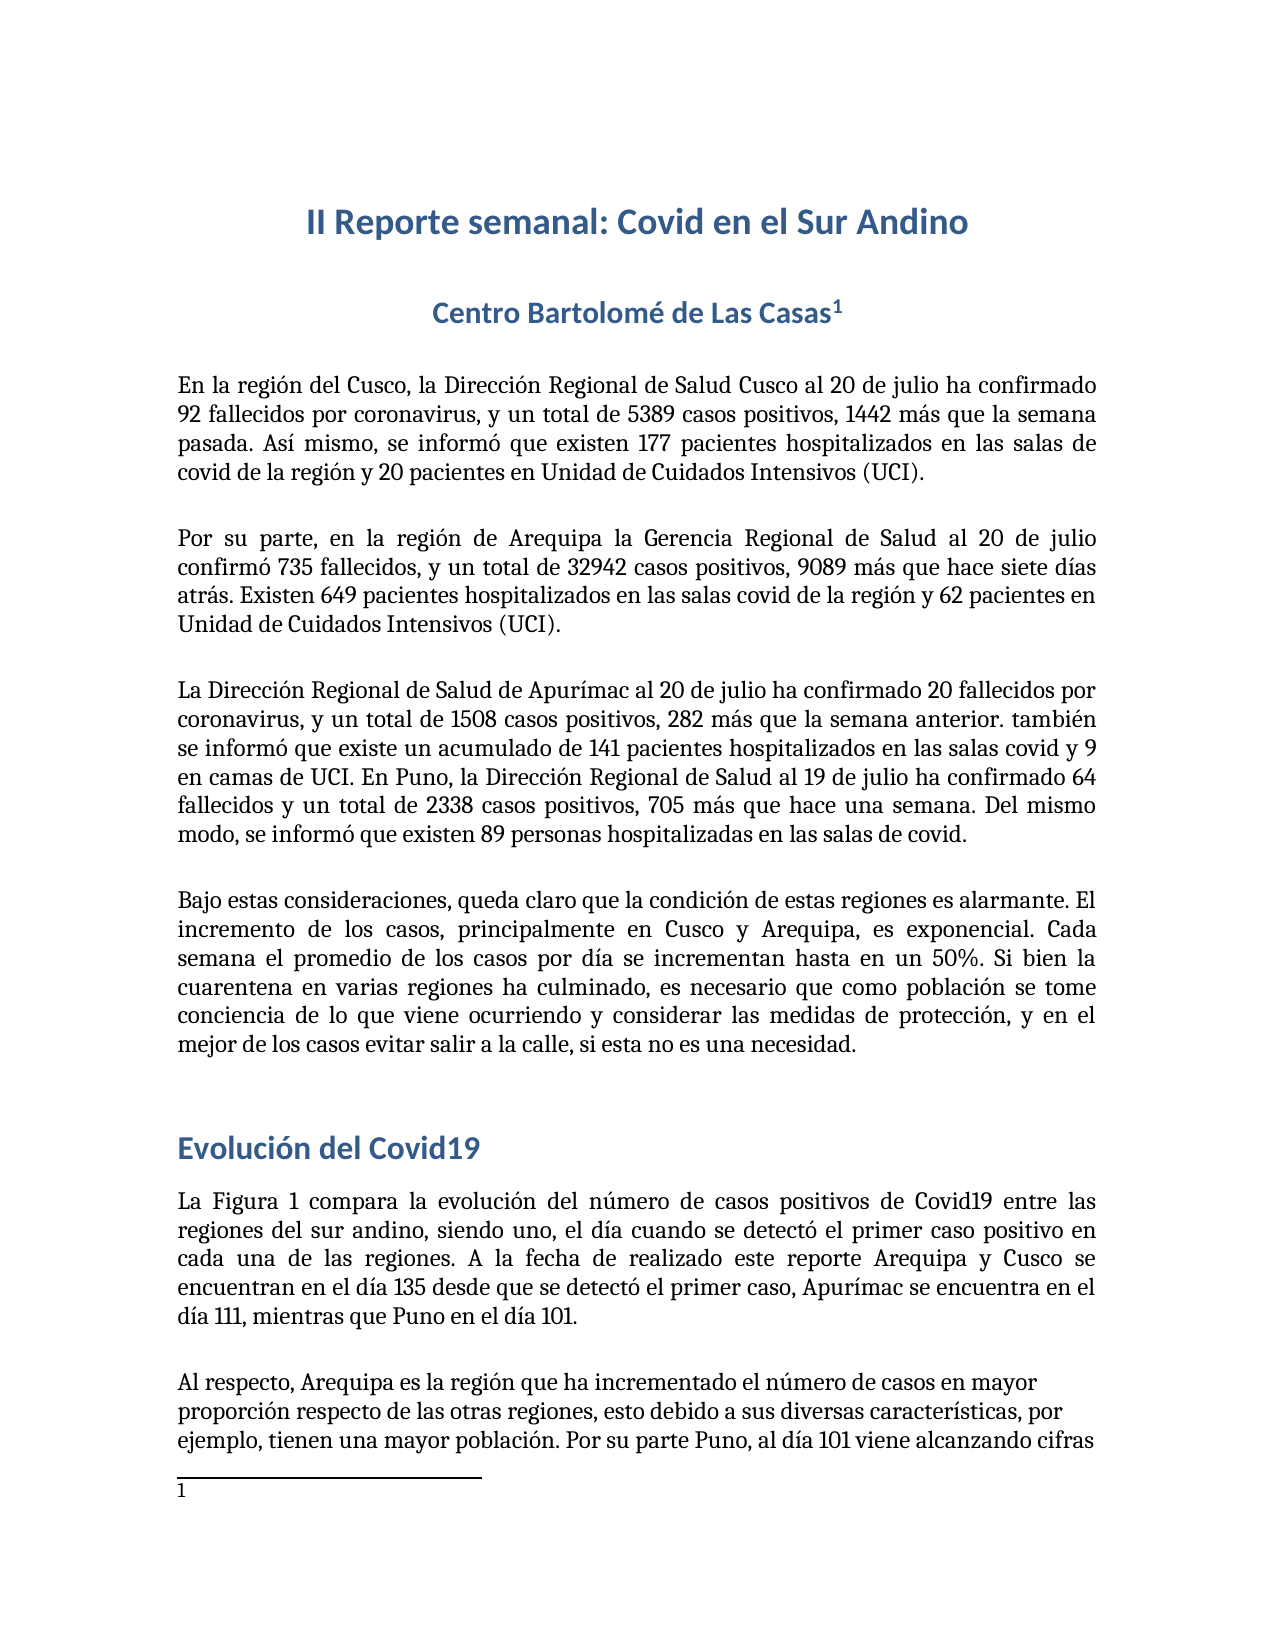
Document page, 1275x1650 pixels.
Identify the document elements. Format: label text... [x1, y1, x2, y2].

text La Figura 1 compara la evolución del número de casos positivos de Covid19 entre las regiones del sur andino, siendo uno, el día cuando se detectó el primer caso positivo en cada una de las regiones. A la fecha de realizado este reporte Arequipa y Cusco se encuentran en el día 135 desde que se detectó el primer caso, Apurímac se encuentra en el día 111, mientras que Puno en el día 101. [177, 1187, 1098, 1331]
text La Dirección Regional de Salud de Apurímac al 20 de julio ha confirmado 20 fallecidos por coronavirus, y un total de 1508 casos positivos, 282 más que la semana anterior. también se informó que existe un acumulado de 141 pacientes hospitalizados en las salas covid y 9 en camas de UCI. En Puno, la Dirección Regional de Salud al 19 de julio ha confirmado 64 fallecidos y un total de 2338 casos positivos, 705 más que hace una semana. Del mismo modo, se informó que existen 89 personas hospitalizadas en las salas de covid. [177, 676, 1098, 849]
text Bajo estas consideraciones, queda claro que la condición de estas regiones es alarmante. El incremento de los casos, principalmente en Cusco y Arequipa, es exponencial. Cada semana el promedio de los casos por día se incrementan hasta en un 50%. Si bien la cuarentena en varias regiones ha culminado, es necesario que como población se tome conciencia de lo que viene ocurriendo y considerar las medidas de protección, y en el mejor de los casos evitar salir a la calle, si esta no es una necesidad. [177, 886, 1098, 1059]
text Centro Bartolomé de Las Casas [177, 293, 1098, 332]
text En la región del Cusco, la Dirección Regional de Salud Cusco al 20 de julio ha confirmado 92 fallecidos por coronavirus, y un total de 5389 casos positivos, 1442 más que la semana pasada. Así mismo, se informó que existen 177 pacientes hospitalizados en las salas de covid de la región y 20 pacientes en Unidad de Cuidados Intensivos (UCI). [177, 371, 1098, 486]
subtitle Evolución del Covid19 [177, 1127, 1098, 1168]
text Al respecto, Arequipa es la región que ha incrementado el número de casos en mayor proporción respecto de las otras regiones, esto debido a sus diversas características, por ejemplo, tienen una mayor población. Por su parte Puno, al día 101 viene alcanzando cifras [177, 1368, 1098, 1454]
text II Reporte semanal: Covid en el Sur Andino [177, 198, 1098, 243]
text Por su parte, en la región de Arequipa la Gerencia Regional de Salud al 20 de julio confirmó 735 fallecidos, y un total de 32942 casos positivos, 9089 más que hace siete días atrás. Existen 649 pacientes hospitalizados en las salas covid de la región y 62 pacientes en Unidad de Cuidados Intensivos (UCI). [177, 524, 1098, 639]
